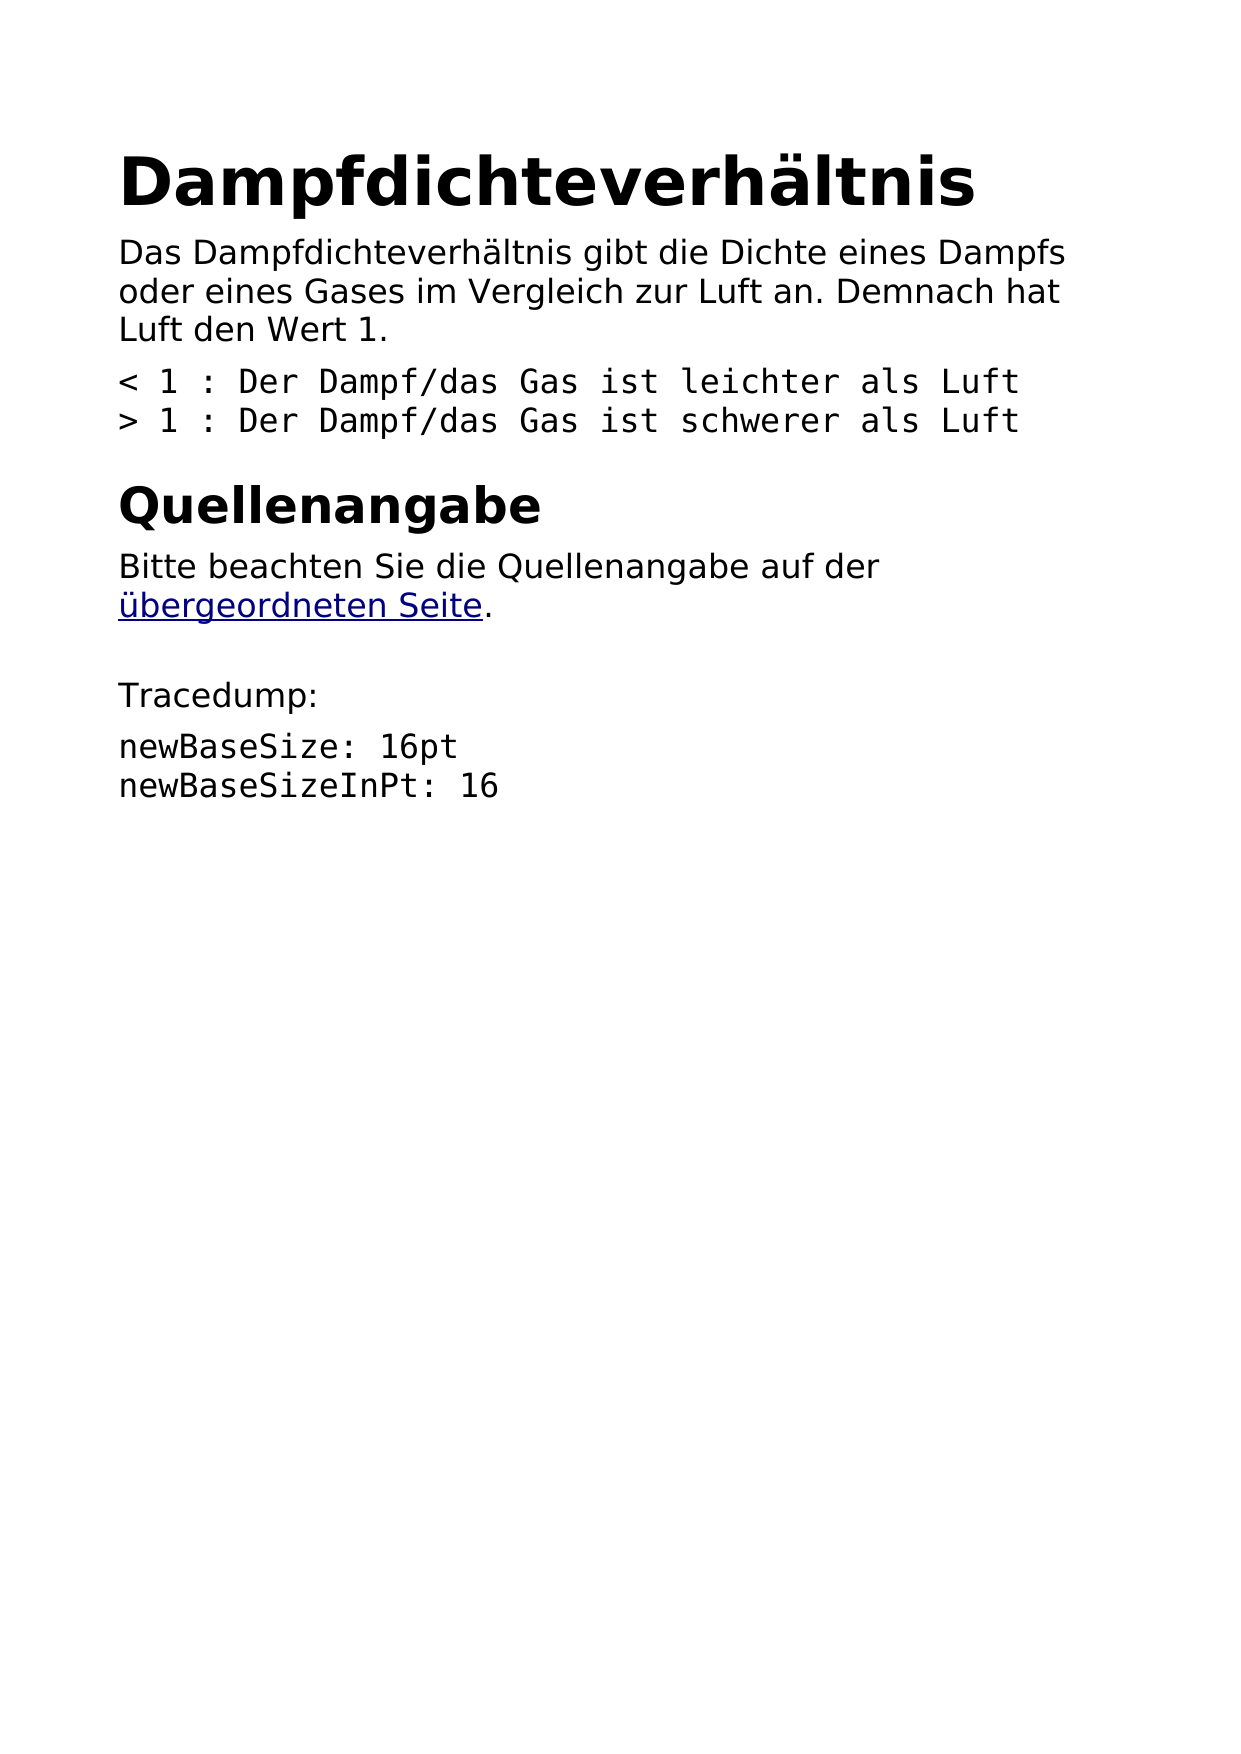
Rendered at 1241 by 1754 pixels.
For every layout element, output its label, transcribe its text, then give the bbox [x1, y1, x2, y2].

text Das Dampfdichteverhältnis gibt die Dichte eines Dampfs oder eines Gases im Vergleich zur Luft an. Demnach hat Luft den Wert 1. [118, 233, 1122, 350]
text < 1 : Der Dampf/das Gas ist leichter als Luft > 1 : Der Dampf/das Gas ist schwerer als Luft [118, 362, 1122, 440]
subtitle Quellenangabe [118, 477, 1122, 535]
text newBaseSize: 16pt newBaseSizeInPt: 16 [118, 728, 1122, 806]
text Bitte beachten Sie die Quellenangabe auf der übergeordneten Seite. [118, 547, 1122, 625]
subtitle Dampfdichteverhältnis [118, 143, 1122, 221]
text Tracedump: [118, 638, 1122, 715]
